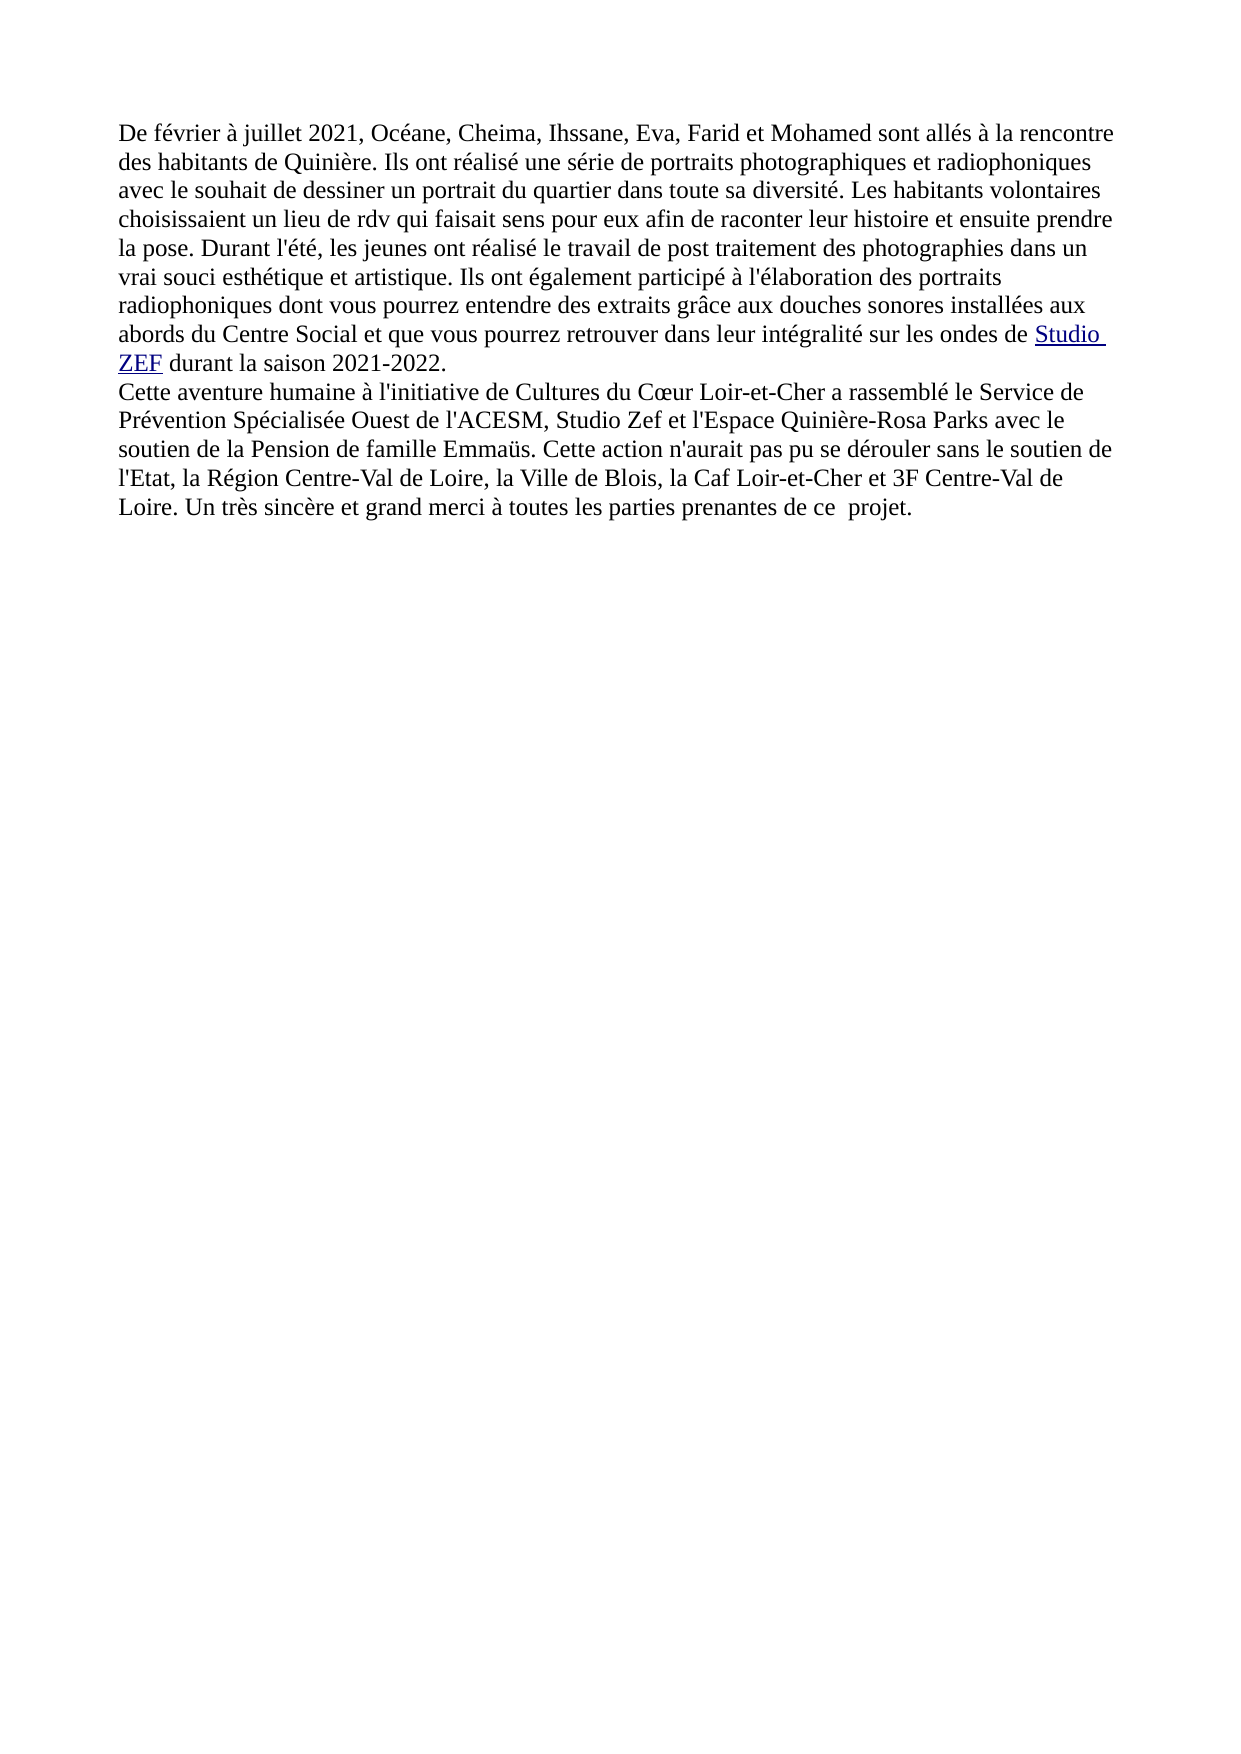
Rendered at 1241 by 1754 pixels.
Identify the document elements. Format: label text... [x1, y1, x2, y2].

text Cette aventure humaine à l'initiative de Cultures du Cœur Loir-et-Cher a rassemblé le Service de Prévention Spécialisée Ouest de l'ACESM, Studio Zef et l'Espace Quinière-Rosa Parks avec le soutien de la Pension de famille Emmaüs. Cette action n'aurait pas pu se dérouler sans le soutien de l'Etat, la Région Centre-Val de Loire, la Ville de Blois, la Caf Loir-et-Cher et 3F Centre-Val de Loire. Un très sincère et grand merci à toutes les parties prenantes de ce projet. [118, 377, 1122, 521]
text De février à juillet 2021, Océane, Cheima, Ihssane, Eva, Farid et Mohamed sont allés à la rencontre des habitants de Quinière. Ils ont réalisé une série de portraits photographiques et radiophoniques avec le souhait de dessiner un portrait du quartier dans toute sa diversité. Les habitants volontaires choisissaient un lieu de rdv qui faisait sens pour eux afin de raconter leur histoire et ensuite prendre la pose. Durant l'été, les jeunes ont réalisé le travail de post traitement des photographies dans un vrai souci esthétique et artistique. Ils ont également participé à l'élaboration des portraits radiophoniques dont vous pourrez entendre des extraits grâce aux douches sonores installées aux abords du Centre Social et que vous pourrez retrouver dans leur intégralité sur les ondes de Studio ZEF durant la saison 2021-2022. [118, 118, 1122, 377]
